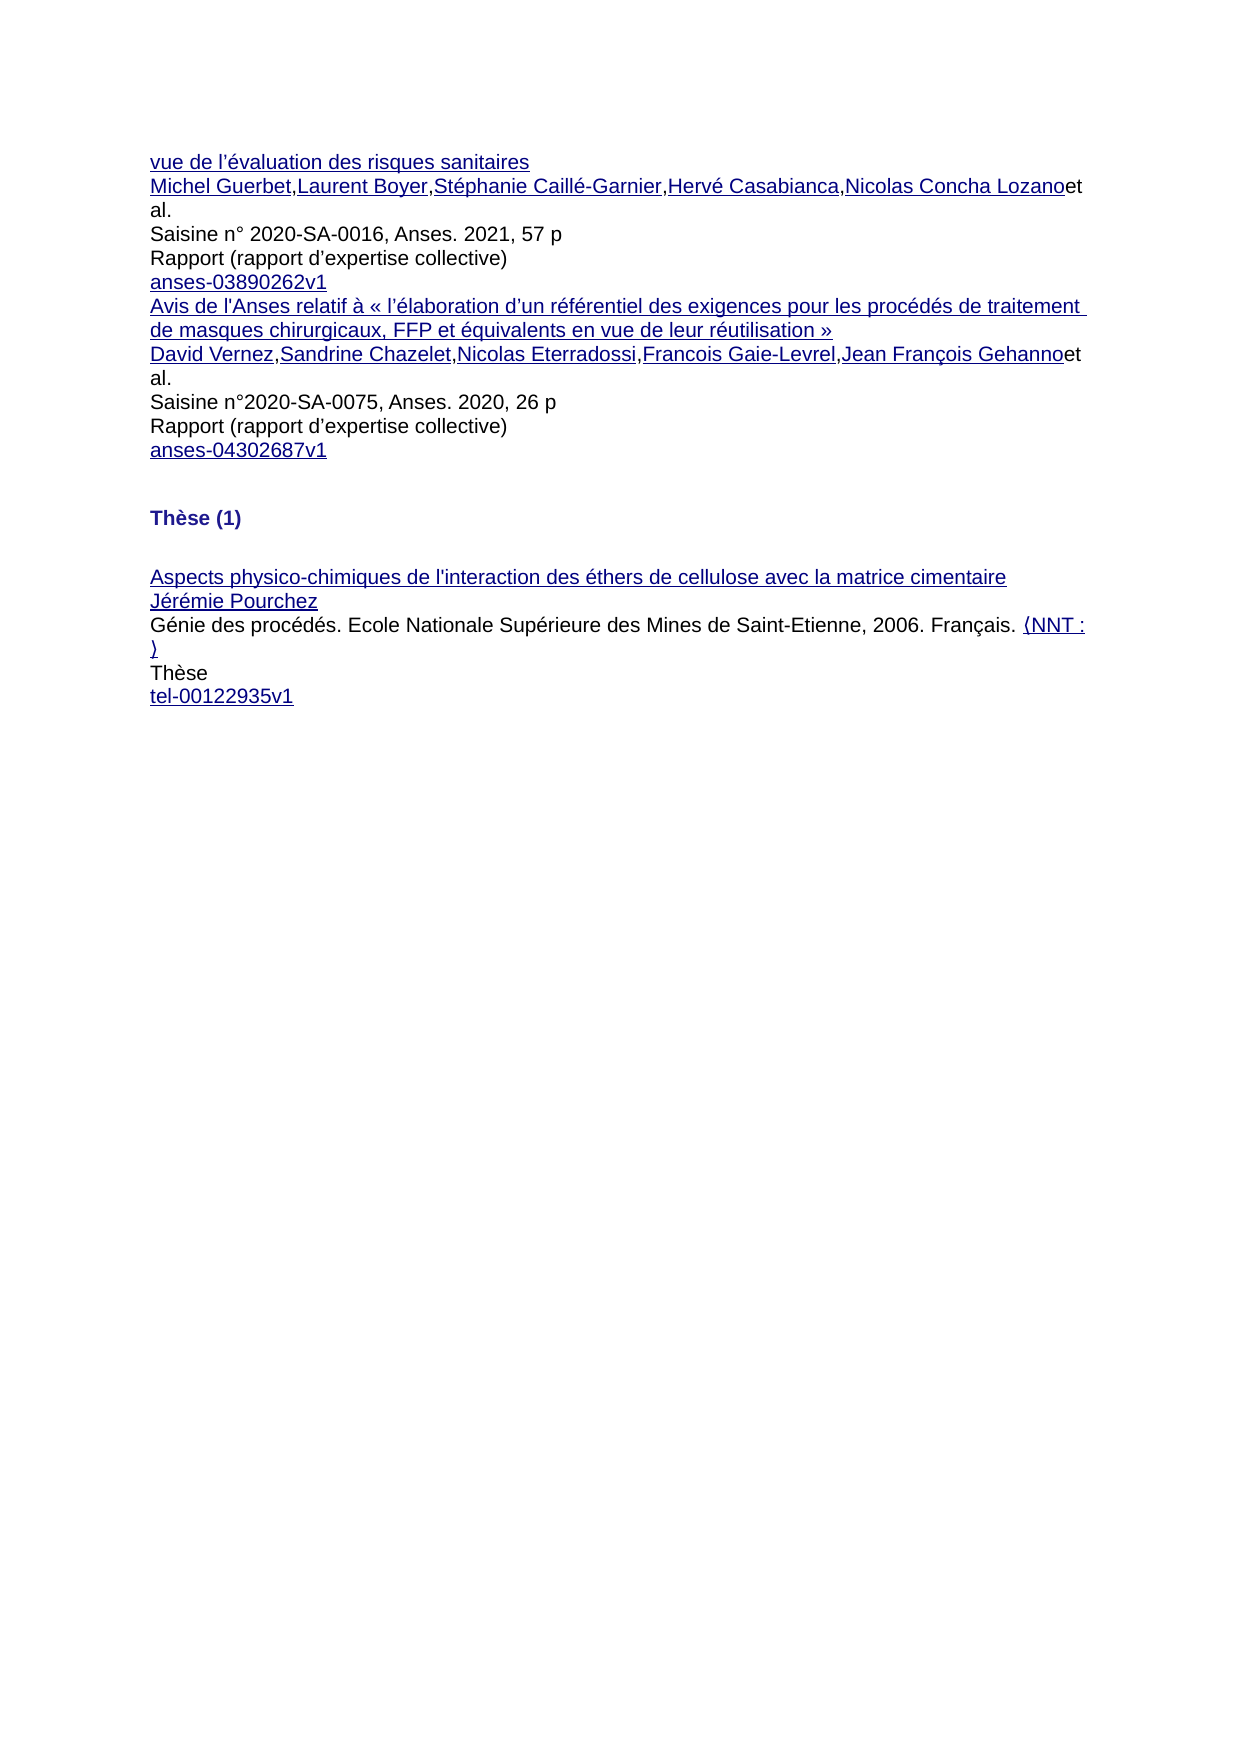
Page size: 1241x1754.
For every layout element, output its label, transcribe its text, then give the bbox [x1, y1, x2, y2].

table_cell Avis de l'Anses relatif à « l’élaboration d’un référentiel des exigences pour les procédés de traitement de masques chirurgicaux, FFP et équivalents en vue de leur réutilisation » David Vernez,Sandrine Chazelet,Nicolas Eterradossi,Francois Gaie-Levrel,Jean François Gehannoet al. Saisine n°2020-SA-0075, Anses. 2020, 26 p Rapport (rapport d’expertise collective) anses-04302687v1 [150, 294, 1090, 461]
table_header Aspects physico-chimiques de l'interaction des éthers de cellulose avec la matrice cimentaire Jérémie Pourchez Génie des procédés. Ecole Nationale Supérieure des Mines de Saint-Etienne, 2006. Français. ⟨NNT : ⟩ Thèse tel-00122935v1 [150, 565, 1090, 708]
subtitle Thèse (1) [150, 506, 1090, 530]
table_cell Priorisation des substances chimiques à rechercher dans les émissions des produits du vapotage en vue de l’évaluation des risques sanitaires Michel Guerbet,Laurent Boyer,Stéphanie Caillé-Garnier,Hervé Casabianca,Nicolas Concha Lozanoet al. Saisine n° 2020-SA-0016, Anses. 2021, 57 p Rapport (rapport d’expertise collective) anses-03890262v1 [150, 150, 1090, 294]
